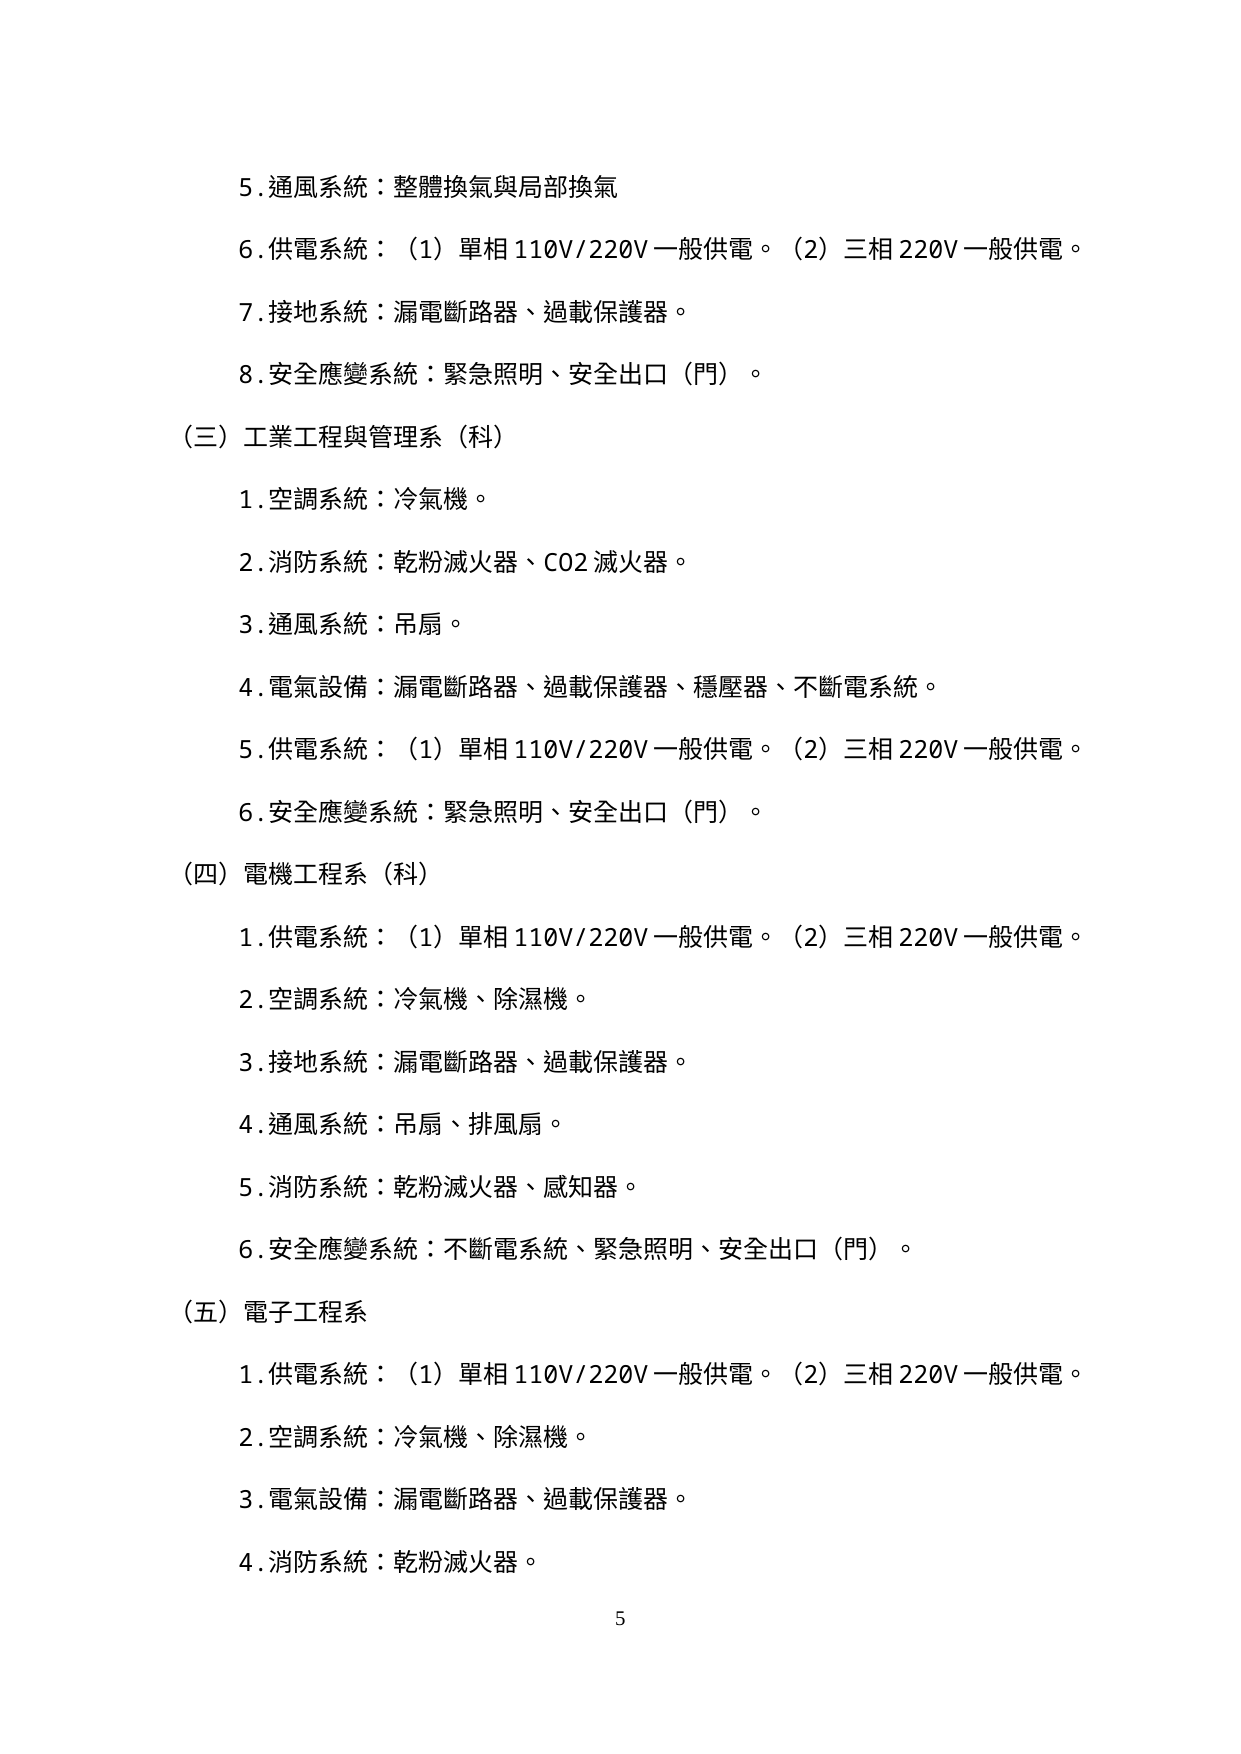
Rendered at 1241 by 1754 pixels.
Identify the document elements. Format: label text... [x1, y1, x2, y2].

text 4.消防系統：乾粉滅火器。 [193, 1518, 1122, 1581]
text 6.供電系統：（1）單相110V/220V一般供電。（2）三相220V一般供電。 [193, 206, 1122, 268]
text 3.通風系統：吊扇。 [193, 581, 1122, 643]
text （四）電機工程系（科） [168, 831, 1122, 893]
text 1.空調系統：冷氣機。 [193, 456, 1122, 518]
text 7.接地系統：漏電斷路器、過載保護器。 [193, 268, 1122, 331]
text （三）工業工程與管理系（科） [168, 393, 1122, 456]
text 4.通風系統：吊扇、排風扇。 [193, 1081, 1122, 1143]
text 5.供電系統：（1）單相110V/220V一般供電。（2）三相220V一般供電。 [193, 706, 1122, 768]
text 3.電氣設備：漏電斷路器、過載保護器。 [193, 1456, 1122, 1518]
text 8.安全應變系統：緊急照明、安全出口（門）。 [193, 331, 1122, 393]
text 3.接地系統：漏電斷路器、過載保護器。 [193, 1018, 1122, 1081]
text 2.消防系統：乾粉滅火器、CO2滅火器。 [193, 518, 1122, 581]
text 6.安全應變系統：不斷電系統、緊急照明、安全出口（門）。 [193, 1206, 1122, 1268]
text 6.安全應變系統：緊急照明、安全出口（門）。 [193, 768, 1122, 831]
text 1.供電系統：（1）單相110V/220V一般供電。（2）三相220V一般供電。 [193, 893, 1122, 956]
text （五）電子工程系 [168, 1268, 1122, 1331]
text 2.空調系統：冷氣機、除濕機。 [193, 956, 1122, 1018]
text 4.電氣設備：漏電斷路器、過載保護器、穩壓器、不斷電系統。 [193, 643, 1122, 706]
text 1.供電系統：（1）單相110V/220V一般供電。（2）三相220V一般供電。 [193, 1331, 1122, 1393]
text 2.空調系統：冷氣機、除濕機。 [193, 1393, 1122, 1456]
text 5.通風系統：整體換氣與局部換氣 [193, 143, 1122, 206]
text 5.消防系統：乾粉滅火器、感知器。 [193, 1143, 1122, 1206]
